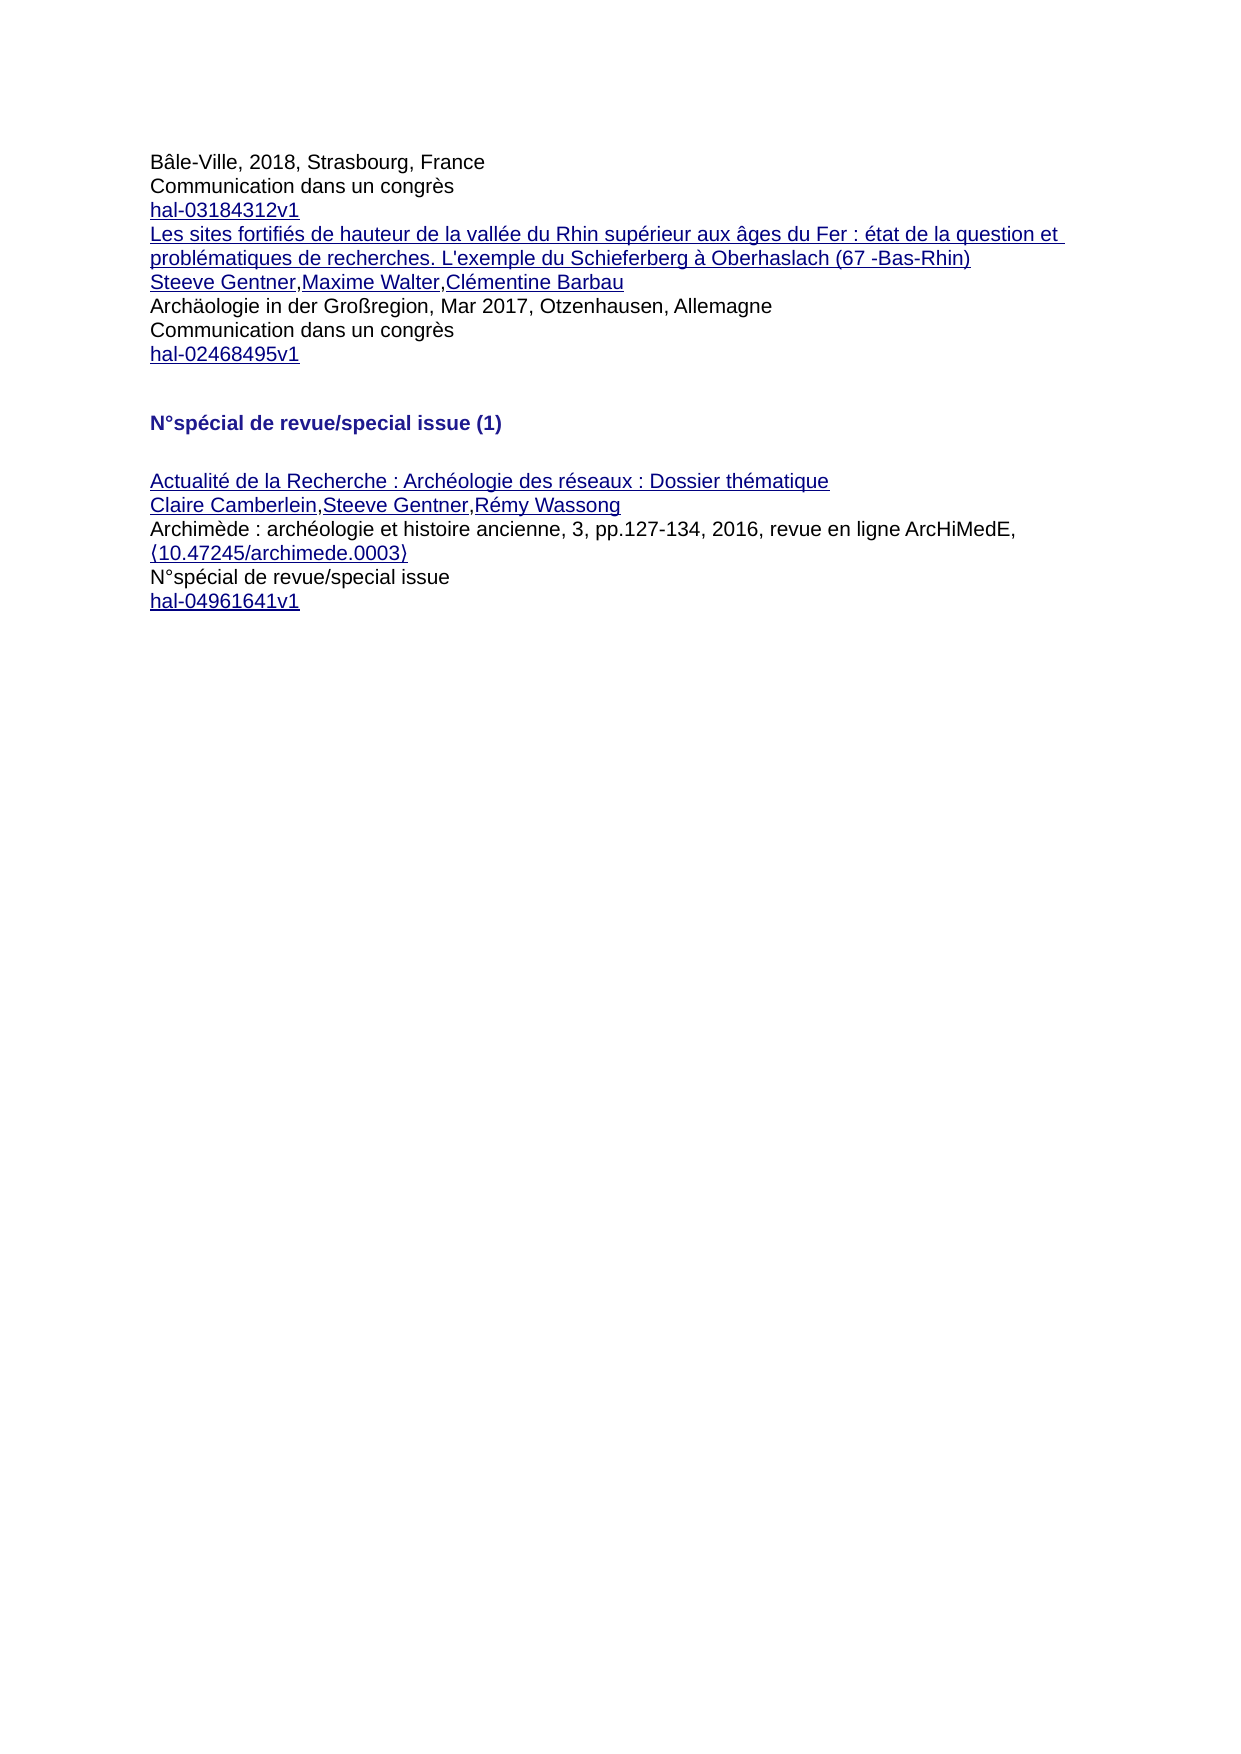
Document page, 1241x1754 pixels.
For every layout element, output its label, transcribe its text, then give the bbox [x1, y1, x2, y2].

table_cell Les fortifications protohistoriques d’Alsace, nouvelles données et perspectives Clément Féliu,Anne-Marie Adam,Loup Bernard,Stephan Fichtl,Steeve Gentneret al. Journées archéologiques transfrontalières de la vallée du Rhin Supérieur, 4 ; les fortifications dans l’espace Rhénan, Service régional de l'archéologie de la DRAC Grand Est - site de Strasbourg ; Landesdenkmalpflege du Land du Bade-Wurtemberg ; Archäologische Bodenforschung du Canton de Bâle-Ville, 2018, Strasbourg, France Communication dans un congrès hal-03184312v1 [150, 150, 1090, 222]
table_cell Les sites fortifiés de hauteur de la vallée du Rhin supérieur aux âges du Fer : état de la question et problématiques de recherches. L'exemple du Schieferberg à Oberhaslach (67 -Bas-Rhin) Steeve Gentner,Maxime Walter,Clémentine Barbau Archäologie in der Großregion, Mar 2017, Otzenhausen, Allemagne Communication dans un congrès hal-02468495v1 [150, 222, 1090, 366]
table_header Actualité de la Recherche : Archéologie des réseaux : Dossier thématique Claire Camberlein,Steeve Gentner,Rémy Wassong Archimède : archéologie et histoire ancienne, 3, pp.127-134, 2016, revue en ligne ArcHiMedE, ⟨10.47245/archimede.0003⟩ N°spécial de revue/special issue hal-04961641v1 [150, 469, 1090, 612]
subtitle N°spécial de revue/special issue (1) [150, 410, 1090, 434]
